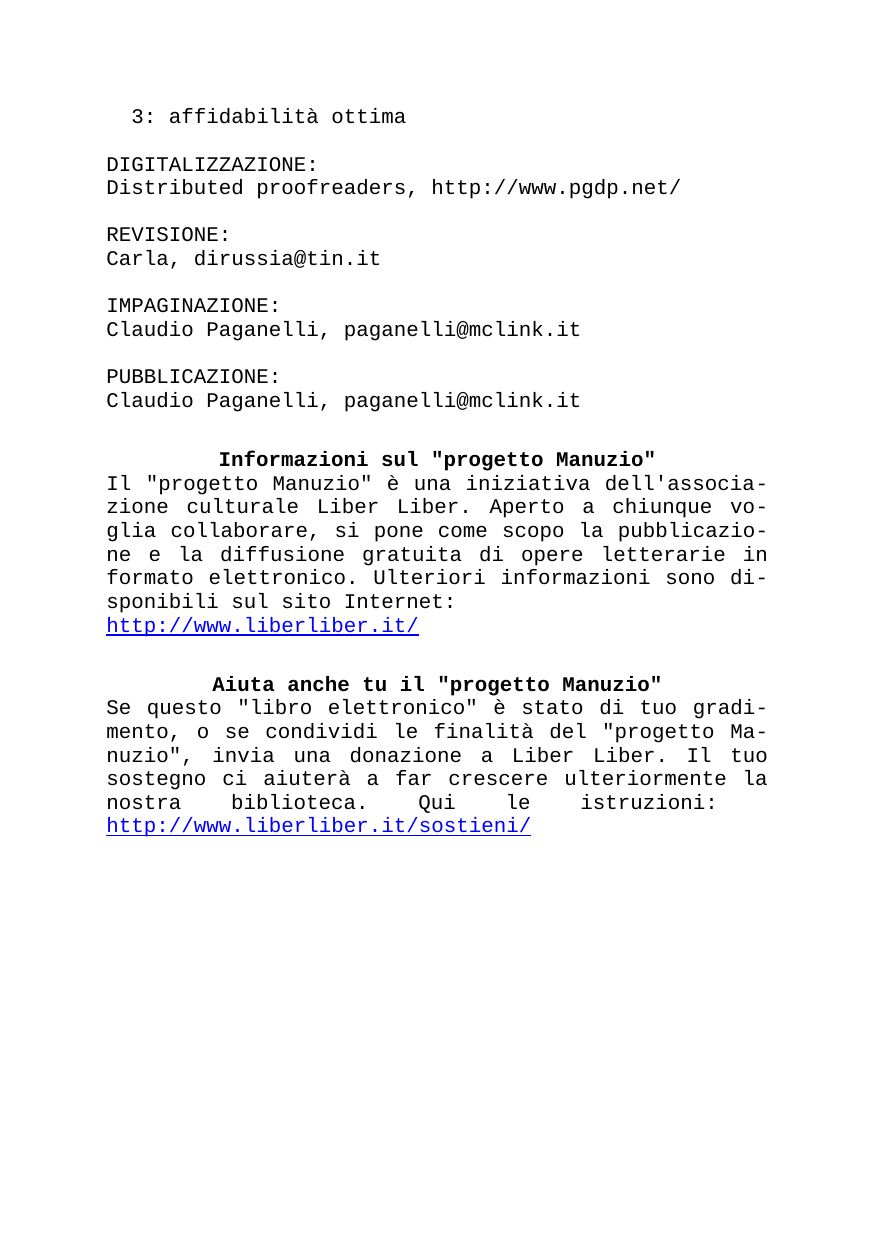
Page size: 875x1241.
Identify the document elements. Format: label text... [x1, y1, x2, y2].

text Carla, dirussia@tin.it [106, 248, 768, 272]
text Informazioni sul "progetto Manuzio" [106, 449, 768, 473]
text PUBBLICAZIONE: [106, 366, 768, 390]
text Il "progetto Manuzio" è una iniziativa dell'associa­zione culturale Liber Liber. Aperto a chiunque vo­glia collaborare, si pone come scopo la pubblicazio­ne e la diffusione gratuita di opere letterarie in formato elettronico. Ulteriori informazioni sono di­sponibili sul sito Internet: [106, 473, 768, 614]
text Aiuta anche tu il "progetto Manuzio" [106, 674, 768, 697]
text Se questo "libro elettronico" è stato di tuo gradi­mento, o se condividi le finalità del "progetto Ma­nuzio", invia una donazione a Liber Liber. Il tuo sostegno ci aiuterà a far crescere ulteriormente la nostra biblioteca. Qui le istruzioni: http://www.liberliber.it/sostieni/ [106, 697, 768, 839]
text REVISIONE: [106, 224, 768, 248]
text IMPAGINAZIONE: [106, 295, 768, 319]
text http://www.liberliber.it/ [106, 614, 768, 638]
text DIGITALIZZAZIONE: [106, 153, 768, 177]
text Claudio Paganelli, paganelli@mclink.it [106, 390, 768, 414]
text Distributed proofreaders, http://www.pgdp.net/ [106, 177, 768, 201]
text 3: affidabilità ottima [106, 106, 768, 130]
text Claudio Paganelli, paganelli@mclink.it [106, 319, 768, 343]
